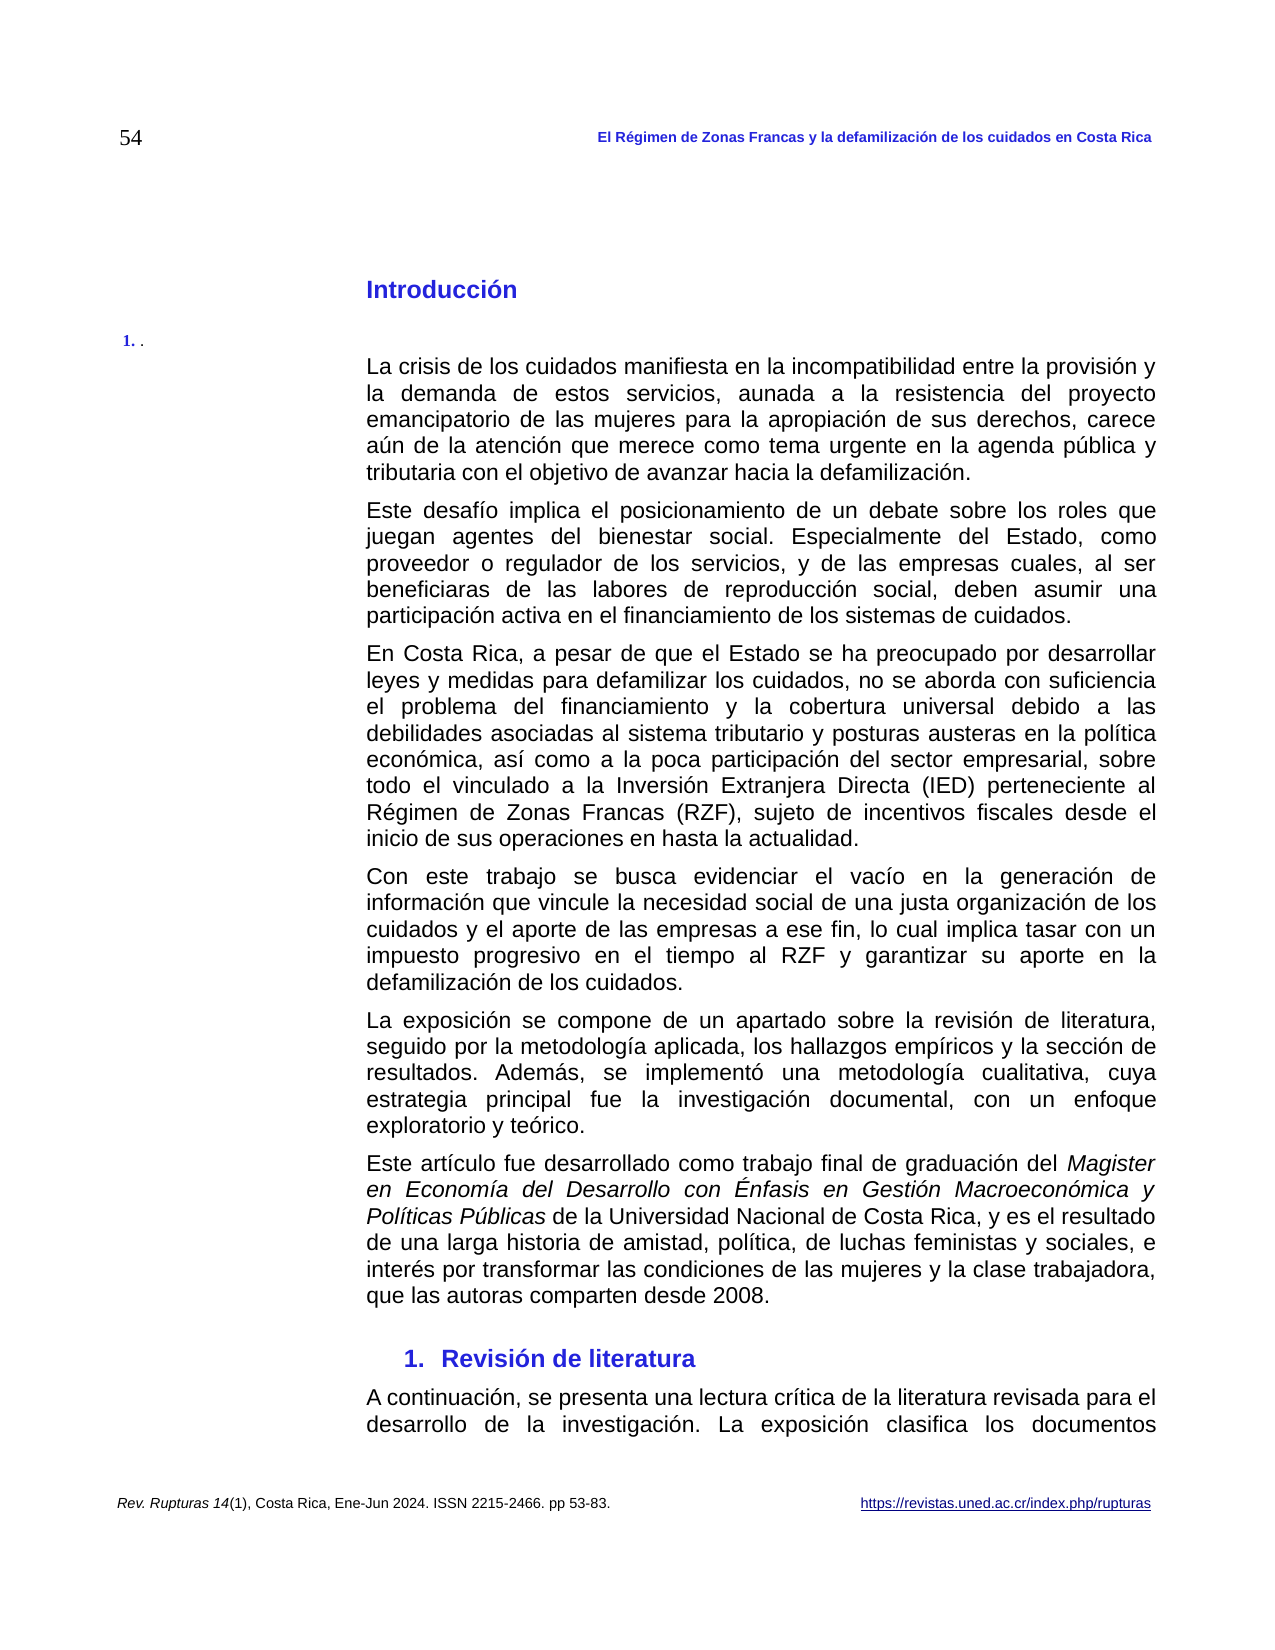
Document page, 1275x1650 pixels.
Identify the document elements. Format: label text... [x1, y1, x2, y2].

subtitle Revisión de literatura [404, 1344, 1157, 1372]
text Con este trabajo se busca evidenciar el vacío en la generación de información que vincule la necesidad social de una justa organización de los cuidados y el aporte de las empresas a ese fin, lo cual implica tasar con un impuesto progresivo en el tiempo al RZF y garantizar su aporte en la defamilización de los cuidados. [366, 863, 1157, 995]
text En Costa Rica, a pesar de que el Estado se ha preocupado por desarrollar leyes y medidas para defamilizar los cuidados, no se aborda con suficiencia el problema del financiamiento y la cobertura universal debido a las debilidades asociadas al sistema tributario y posturas austeras en la política económica, así como a la poca participación del sector empresarial, sobre todo el vinculado a la Inversión Extranjera Directa (IED) perteneciente al Régimen de Zonas Francas (RZF), sujeto de incentivos fiscales desde el inicio de sus operaciones en hasta la actualidad. [366, 640, 1157, 851]
text La crisis de los cuidados manifiesta en la incompatibilidad entre la provisión y la demanda de estos servicios, aunada a la resistencia del proyecto emancipatorio de las mujeres para la apropiación de sus derechos, carece aún de la atención que merece como tema urgente en la agenda pública y tributaria con el objetivo de avanzar hacia la defamilización. [366, 353, 1157, 485]
text Este artículo fue desarrollado como trabajo final de graduación del Magister en Economía del Desarrollo con Énfasis en Gestión Macroeconómica y Políticas Públicas de la Universidad Nacional de Costa Rica, y es el resultado de una larga historia de amistad, política, de luchas feministas y sociales, e interés por transformar las condiciones de las mujeres y la clase trabajadora, que las autoras comparten desde 2008. [366, 1150, 1157, 1308]
text Este desafío implica el posicionamiento de un debate sobre los roles que juegan agentes del bienestar social. Especialmente del Estado, como proveedor o regulador de los servicios, y de las empresas cuales, al ser beneficiaras de las labores de reproducción social, deben asumir una participación activa en el financiamiento de los sistemas de cuidados. [366, 497, 1157, 629]
text A continuación, se presenta una lectura crítica de la literatura revisada para el desarrollo de la investigación. La exposición clasifica los documentos [366, 1384, 1157, 1437]
subtitle Introducción [366, 275, 1157, 303]
text La exposición se compone de un apartado sobre la revisión de literatura, seguido por la metodología aplicada, los hallazgos empíricos y la sección de resultados. Además, se implementó una metodología cualitativa, cuya estrategia principal fue la investigación documental, con un enfoque exploratorio y teórico. [366, 1007, 1157, 1138]
